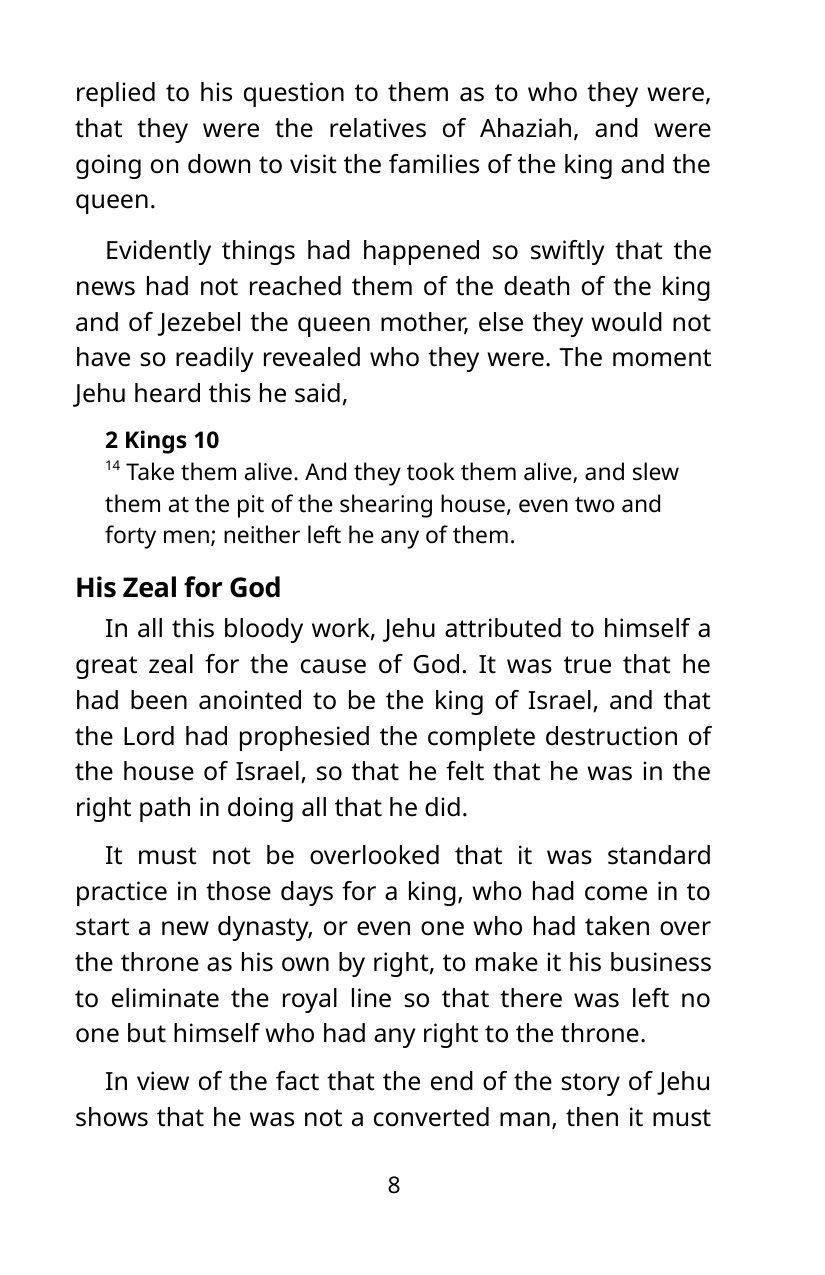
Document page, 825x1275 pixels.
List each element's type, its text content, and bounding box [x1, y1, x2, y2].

text It must not be overlooked that it was standard practice in those days for a king, who had come in to start a new dynasty, or even one who had taken over the throne as his own by right, to make it his business to eliminate the royal line so that there was left no one but himself who had any right to the throne. [75, 837, 712, 1050]
subtitle His Zeal for God [75, 568, 712, 605]
text replied to his question to them as to who they were, that they were the relatives of Ahaziah, and were going on down to visit the families of the king and the queen. [75, 75, 712, 216]
text In all this bloody work, Jehu attributed to himself a great zeal for the cause of God. It was true that he had been anointed to be the king of Israel, and that the Lord had prophesied the complete destruction of the house of Israel, so that he felt that he was in the right path in doing all that he did. [75, 611, 712, 824]
text Evidently things had happened so swiftly that the news had not reached them of the death of the king and of Jezebel the queen mother, else they would not have so readily revealed who they were. The moment Jehu heard this he said, [75, 233, 712, 410]
text 2 Kings 10 [105, 424, 712, 455]
text In view of the fact that the end of the story of Jehu shows that he was not a converted man, then it must [75, 1064, 712, 1134]
text 14 Take them alive. And they took them alive, and slew them at the pit of the shearing house, even two and forty men; neither left he any of them. [105, 456, 682, 550]
